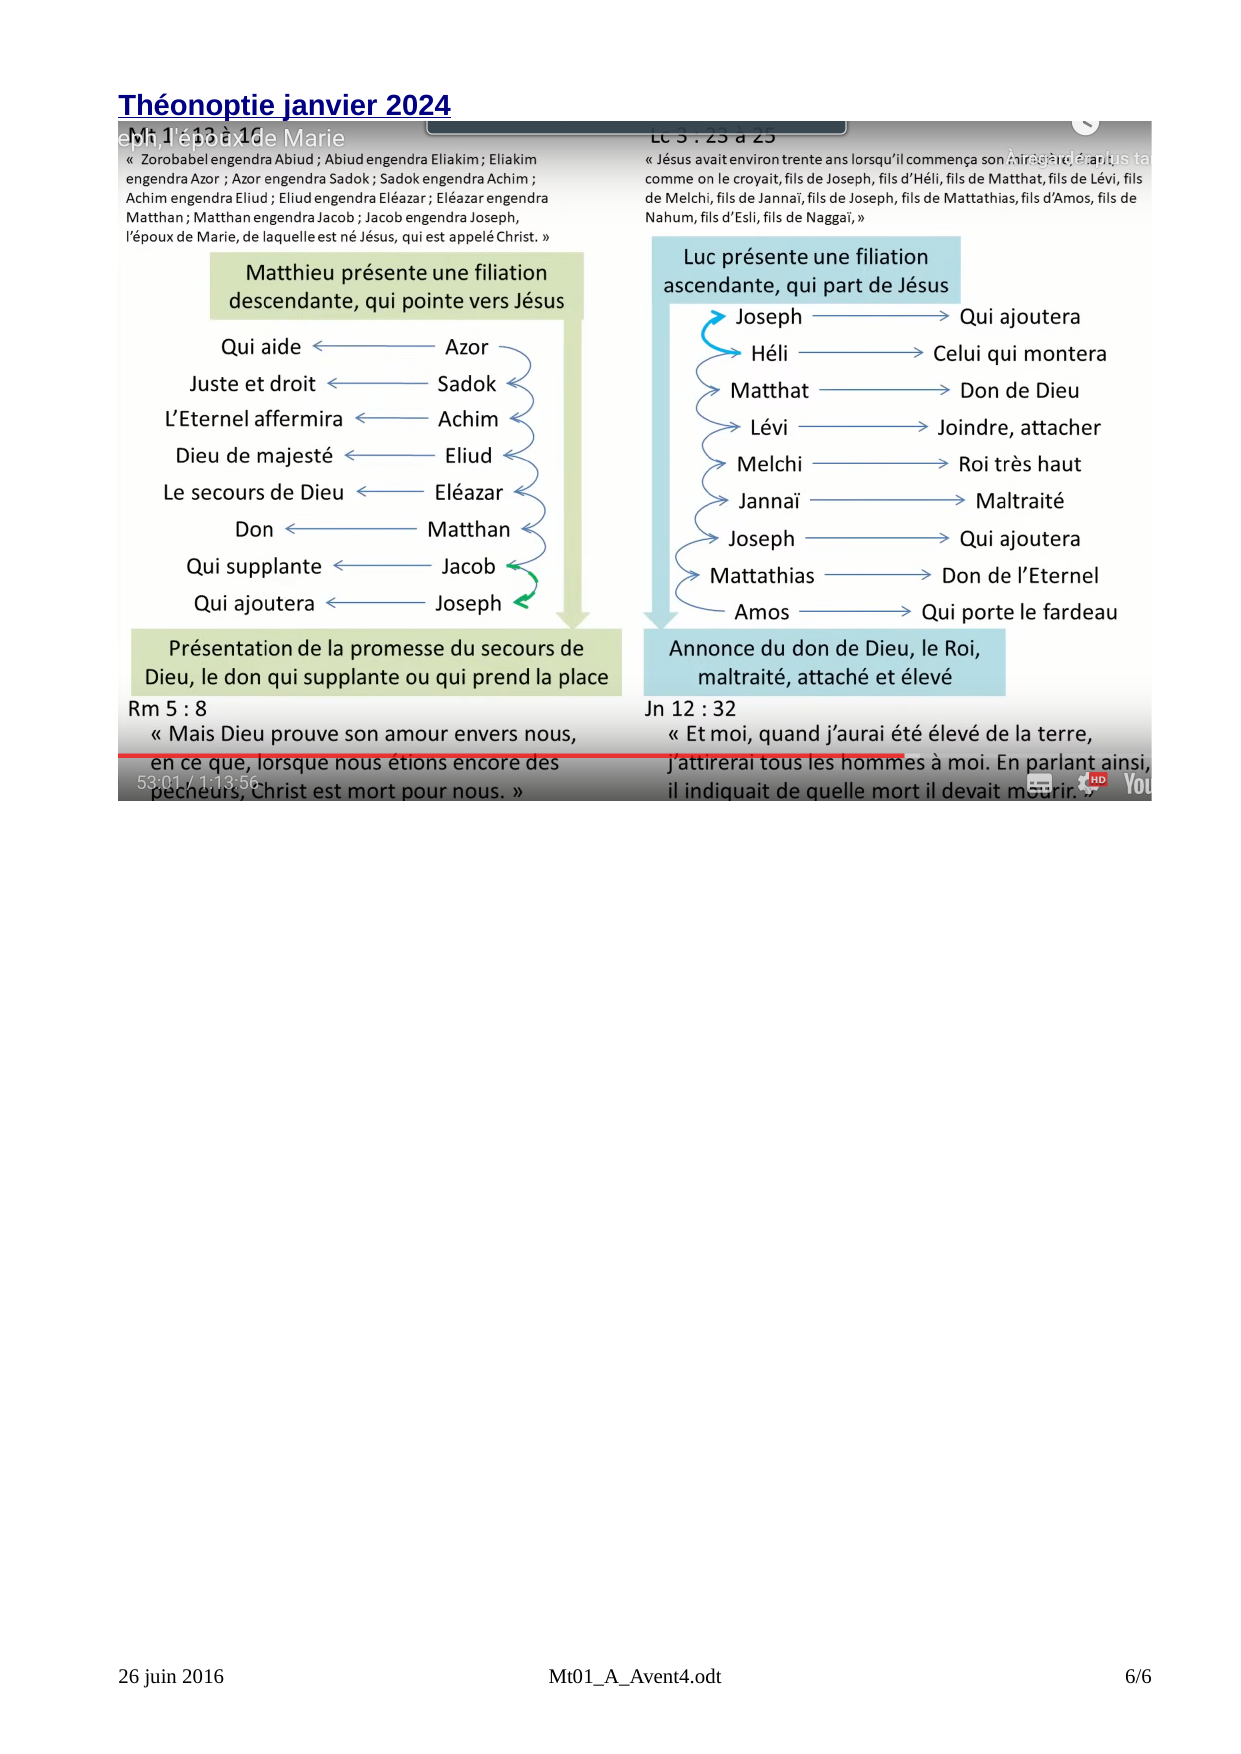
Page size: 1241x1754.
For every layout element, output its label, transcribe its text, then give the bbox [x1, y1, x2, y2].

picture [118, 121, 1152, 801]
subtitle Théonoptie janvier 2024 [118, 88, 1152, 121]
